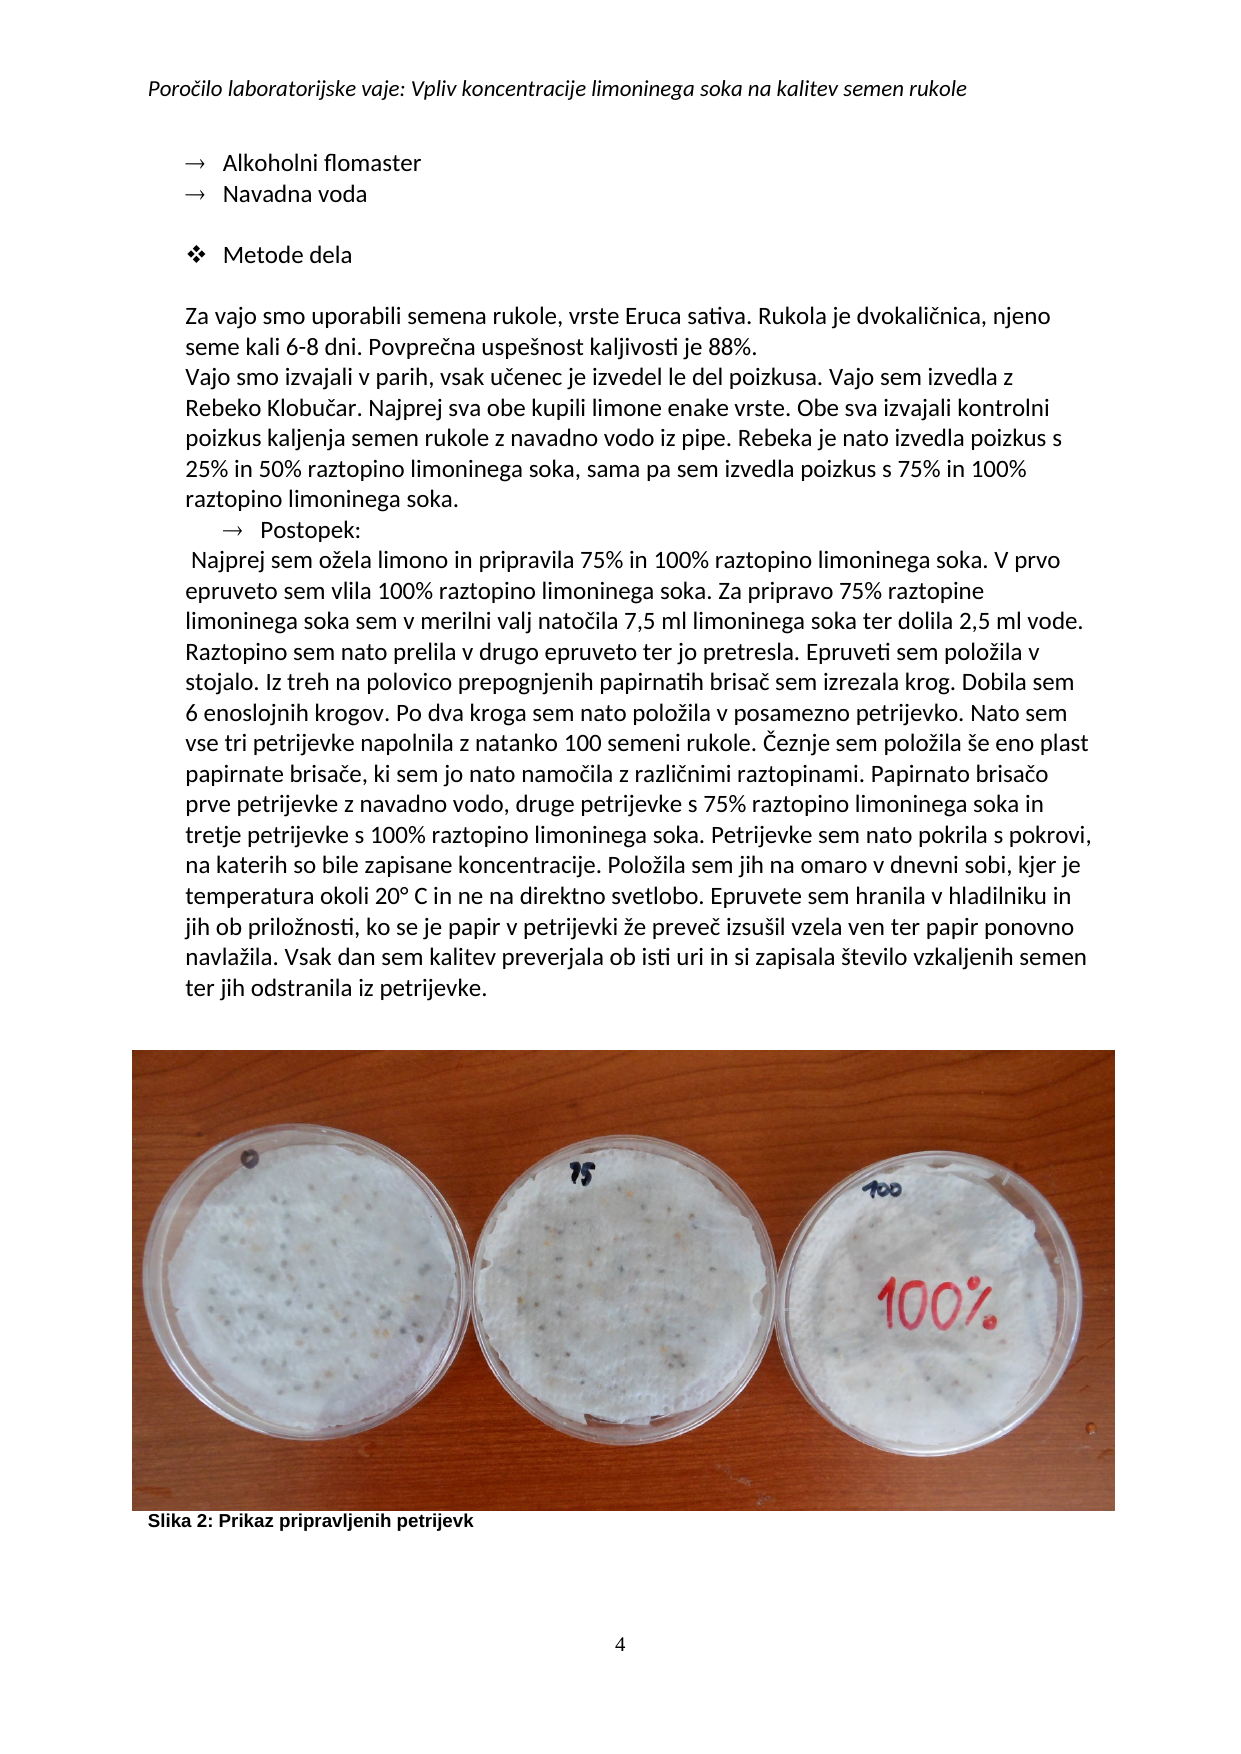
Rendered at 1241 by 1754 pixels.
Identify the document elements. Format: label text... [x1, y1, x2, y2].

list Alkoholni flomaster [185, 148, 1093, 178]
picture [132, 1050, 1115, 1511]
list Postopek: [223, 514, 1093, 544]
text Najprej sem ožela limono in pripravila 75% in 100% raztopino limoninega soka. V prvo epruveto sem vlila 100% raztopino limoninega soka. Za pripravo 75% raztopine limoninega soka sem v merilni valj natočila 7,5 ml limoninega soka ter dolila 2,5 ml vode. Raztopino sem nato prelila v drugo epruveto ter jo pretresla. Epruveti sem položila v stojalo. Iz treh na polovico prepognjenih papirnatih brisač sem izrezala krog. Dobila sem 6 enoslojnih krogov. Po dva kroga sem nato položila v posamezno petrijevko. Nato sem vse tri petrijevke napolnila z natanko 100 semeni rukole. Čeznje sem položila še eno plast papirnate brisače, ki sem jo nato namočila z različnimi raztopinami. Papirnato brisačo prve petrijevke z navadno vodo, druge petrijevke s 75% raztopino limoninega soka in tretje petrijevke s 100% raztopino limoninega soka. Petrijevke sem nato pokrila s pokrovi, na katerih so bile zapisane koncentracije. Položila sem jih na omaro v dnevni sobi, kjer je temperatura okoli 20° C in ne na direktno svetlobo. Epruvete sem hranila v hladilniku in jih ob priložnosti, ko se je papir v petrijevki že preveč izsušil vzela ven ter papir ponovno navlažila. Vsak dan sem kalitev preverjala ob isti uri in si zapisala število vzkaljenih semen ter jih odstranila iz petrijevke. [185, 544, 1093, 1002]
text Vajo smo izvajali v parih, vsak učenec je izvedel le del poizkusa. Vajo sem izvedla z Rebeko Klobučar. Najprej sva obe kupili limone enake vrste. Obe sva izvajali kontrolni poizkus kaljenja semen rukole z navadno vodo iz pipe. Rebeka je nato izvedla poizkus s 25% in 50% raztopino limoninega soka, sama pa sem izvedla poizkus s 75% in 100% raztopino limoninega soka. [185, 361, 1093, 514]
text Slika 2: Prikaz pripravljenih petrijevk [148, 1511, 1093, 1532]
list Metode dela [185, 239, 1093, 270]
list Navadna voda [185, 178, 1093, 209]
text Za vajo smo uporabili semena rukole, vrste Eruca sativa. Rukola je dvokaličnica, njeno seme kali 6-8 dni. Povprečna uspešnost kaljivosti je 88%. [185, 300, 1093, 361]
